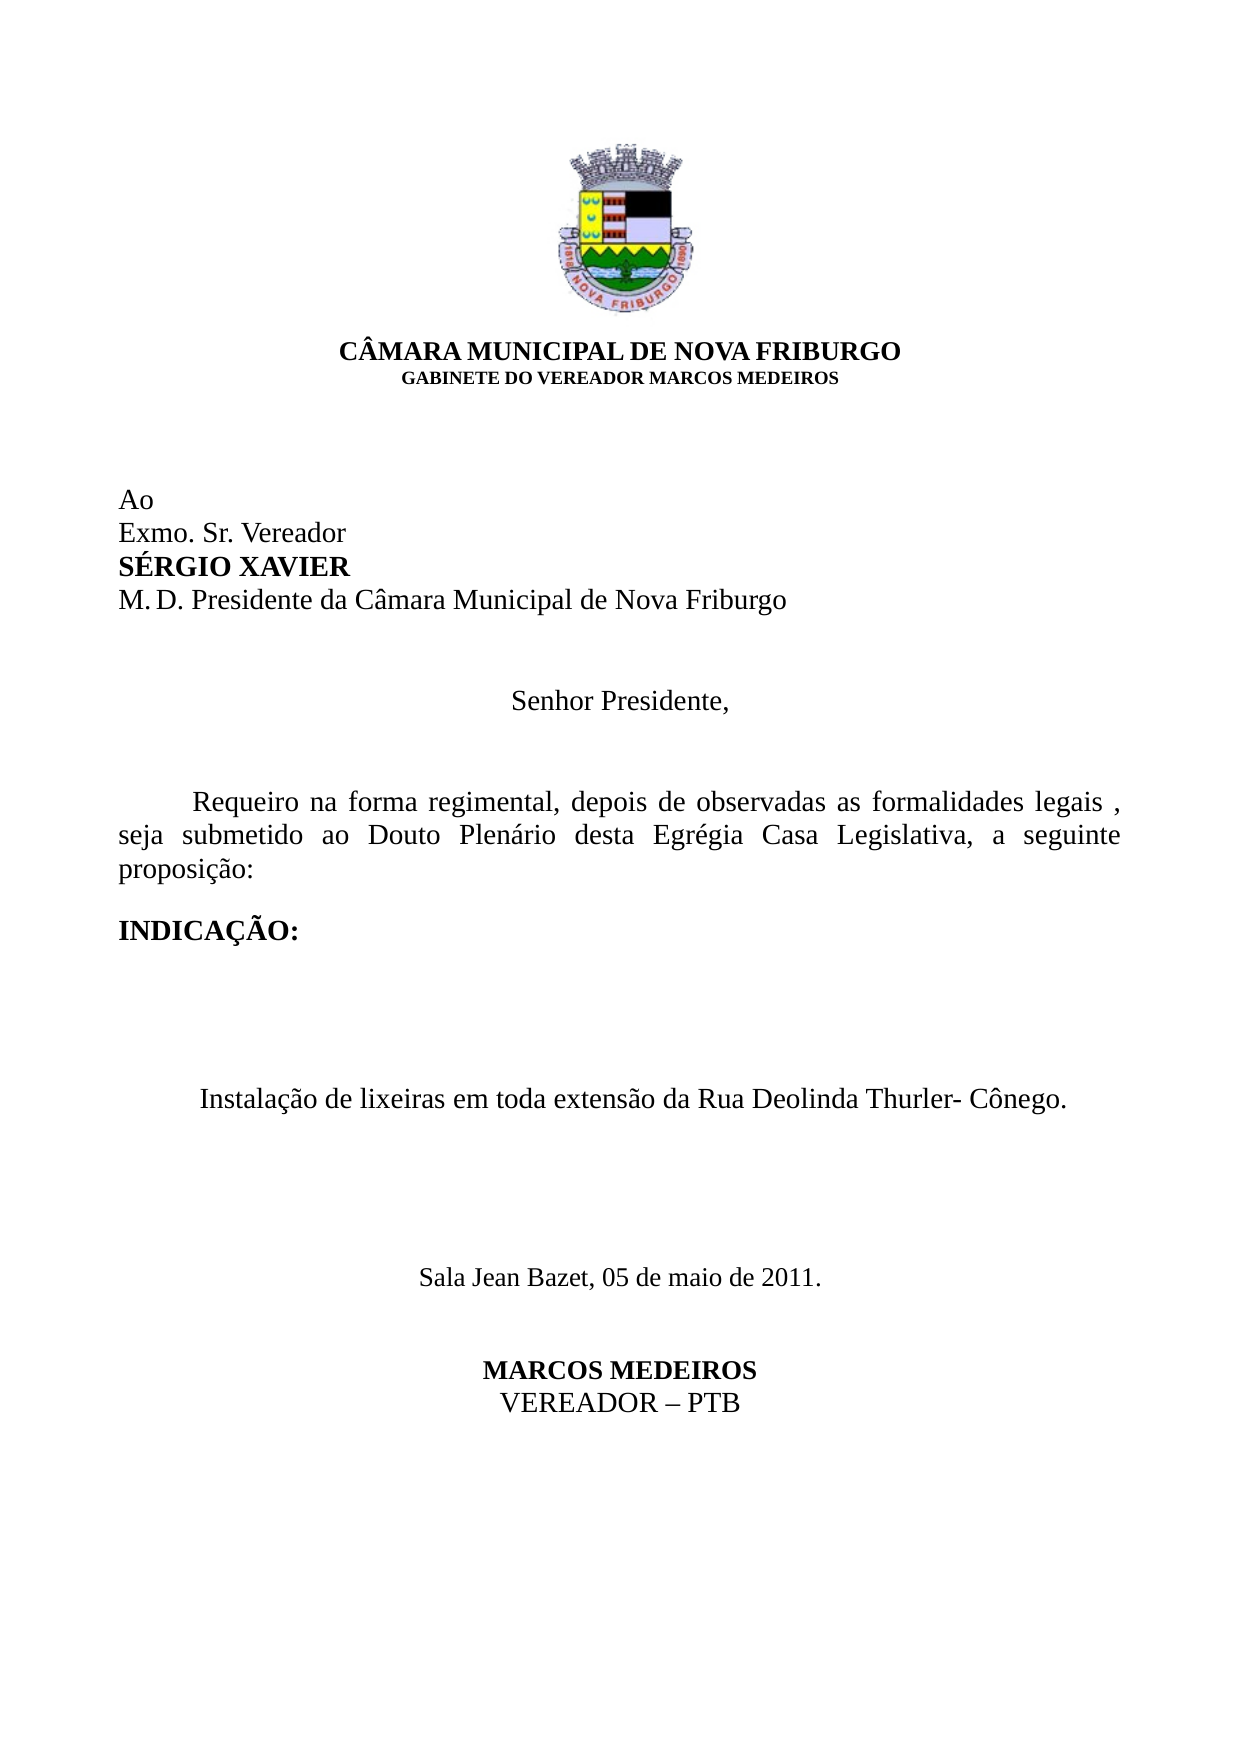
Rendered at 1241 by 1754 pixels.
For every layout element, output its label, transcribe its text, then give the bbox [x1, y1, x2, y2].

text Sala Jean Bazet, 05 de maio de 2011. [118, 1261, 1122, 1292]
text Instalação de lixeiras em toda extensão da Rua Deolinda Thurler- Cônego. [118, 1081, 1122, 1114]
text MARCOS MEDEIROS [118, 1354, 1122, 1385]
text CÂMARA MUNICIPAL DE NOVA FRIBURGO [118, 335, 1122, 367]
picture [537, 127, 703, 327]
text Ao [118, 482, 1122, 515]
text Senhor Presidente, [118, 683, 1122, 717]
text VEREADOR – PTB [118, 1385, 1122, 1419]
list D. Presidente da Câmara Municipal de Nova Friburgo [118, 582, 1122, 616]
text Exmo. Sr. Vereador [118, 515, 1122, 549]
text GABINETE DO VEREADOR MARCOS MEDEIROS [118, 367, 1122, 388]
text SÉRGIO XAVIER [118, 549, 1122, 582]
text INDICAÇÃO: [118, 913, 1122, 947]
text Requeiro na forma regimental, depois de observadas as formalidades legais , seja submetido ao Douto Plenário desta Egrégia Casa Legislativa, a seguinte proposição: [118, 784, 1122, 884]
